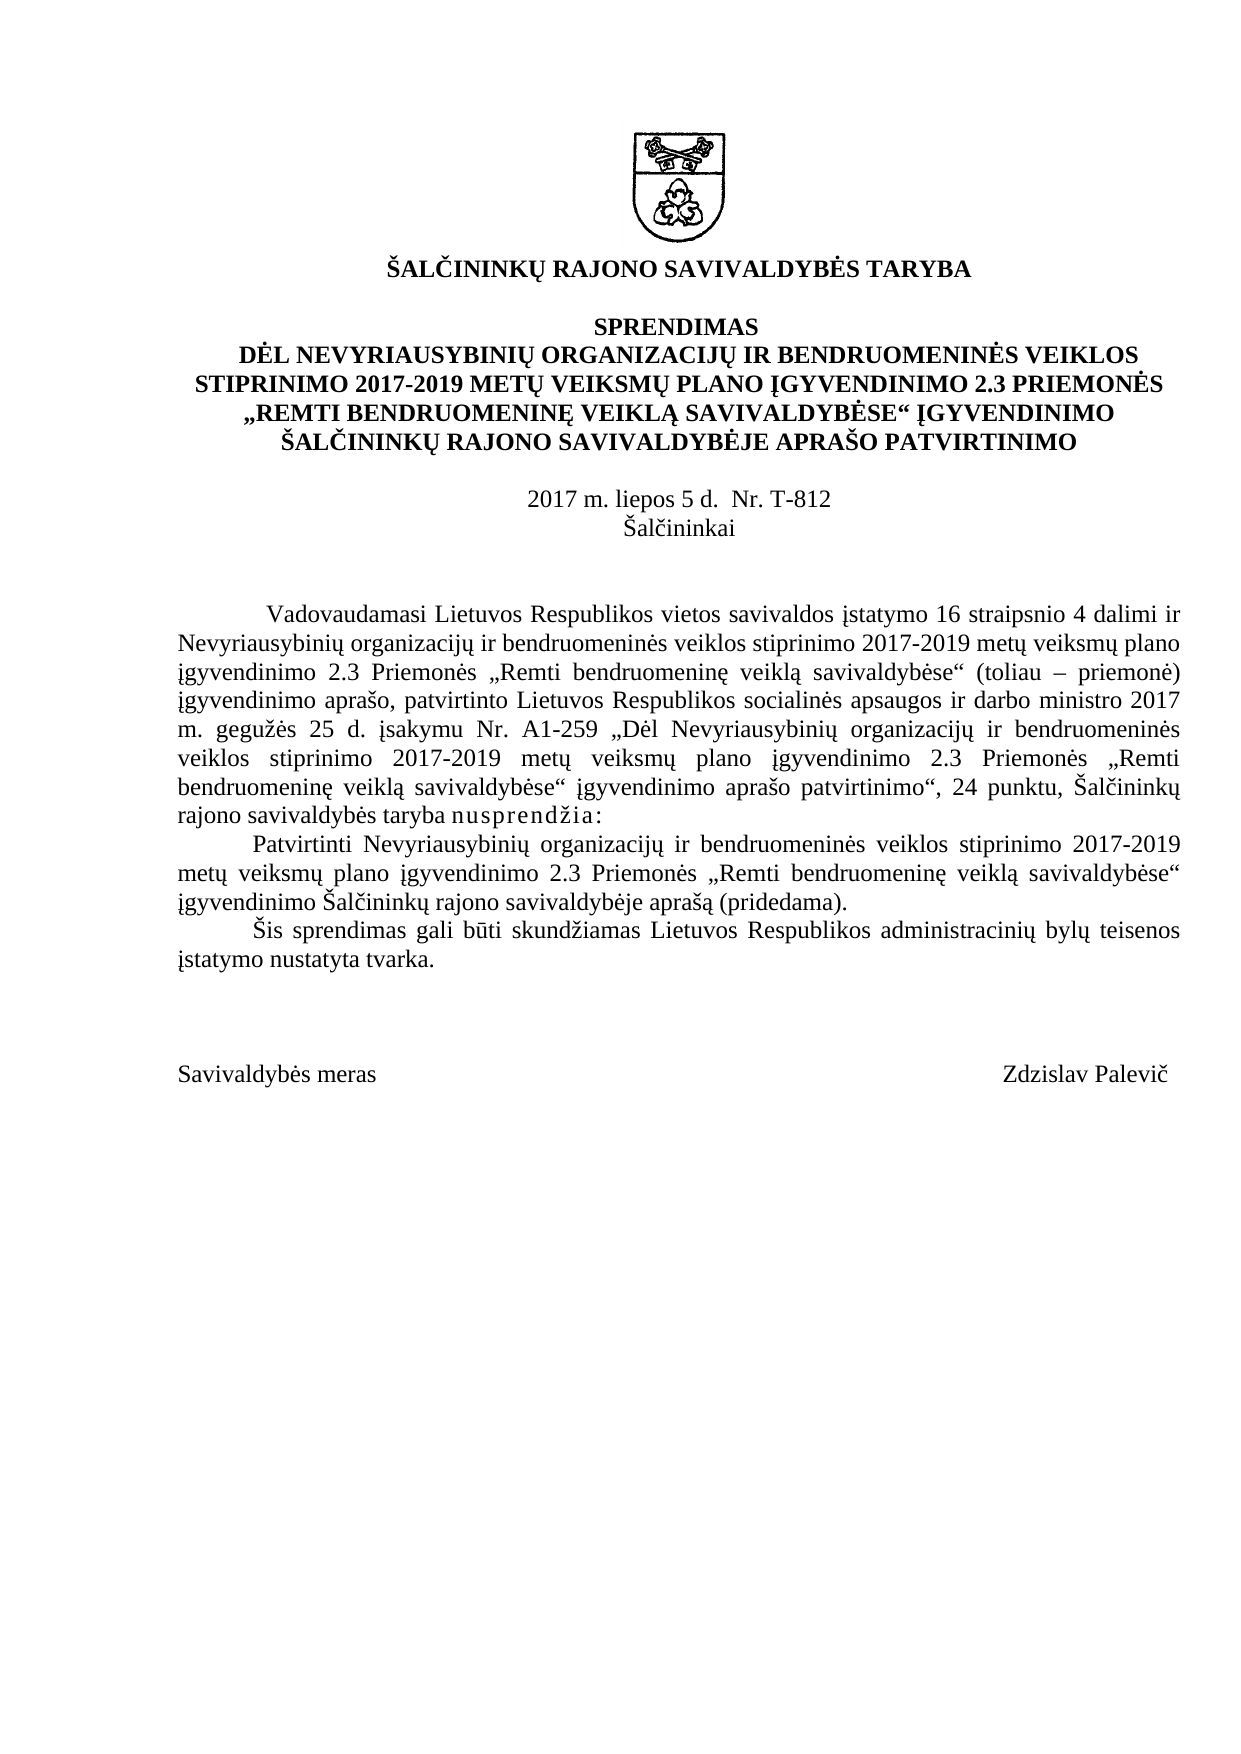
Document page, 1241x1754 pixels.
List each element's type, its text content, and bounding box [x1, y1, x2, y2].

text Vadovaudamasi Lietuvos Respublikos vietos savivaldos įstatymo 16 straipsnio 4 dalimi ir Nevyriausybinių organizacijų ir bendruomeninės veiklos stiprinimo 2017-2019 metų veiksmų plano įgyvendinimo 2.3 Priemonės „Remti bendruomeninę veiklą savivaldybėse“ (toliau – priemonė) įgyvendinimo aprašo, patvirtinto Lietuvos Respublikos socialinės apsaugos ir darbo ministro 2017 m. gegužės 25 d. įsakymu Nr. A1-259 „Dėl Nevyriausybinių organizacijų ir bendruomeninės veiklos stiprinimo 2017-2019 metų veiksmų plano įgyvendinimo 2.3 Priemonės „Remti bendruomeninę veiklą savivaldybėse“ įgyvendinimo aprašo patvirtinimo“, 24 punktu, Šalčininkų rajono savivaldybės taryba nusprendžia: [177, 599, 1181, 829]
text Savivaldybės meras Zdzislav Palevič [177, 1059, 1181, 1088]
text Šalčininkai [177, 513, 1181, 542]
text Šis sprendimas gali būti skundžiamas Lietuvos Respublikos administracinių bylų teisenos įstatymo nustatyta tvarka. [177, 915, 1181, 973]
text ŠALČININKŲ RAJONO SAVIVALDYBĖS TARYBA [177, 254, 1181, 283]
text Patvirtinti Nevyriausybinių organizacijų ir bendruomeninės veiklos stiprinimo 2017-2019 metų veiksmų plano įgyvendinimo 2.3 Priemonės „Remti bendruomeninę veiklą savivaldybėse“ įgyvendinimo Šalčininkų rajono savivaldybėje aprašą (pridedama). [177, 829, 1181, 915]
text DĖL NEVYRIAUSYBINIŲ ORGANIZACIJŲ IR BENDRUOMENINĖS VEIKLOS STIPRINIMO 2017-2019 METŲ VEIKSMŲ PLANO ĮGYVENDINIMO 2.3 PRIEMONĖS „REMTI BENDRUOMENINĘ VEIKLĄ SAVIVALDYBĖSE“ ĮGYVENDINIMO ŠALČININKŲ RAJONO SAVIVALDYBĖJE APRAŠO PATVIRTINIMO [177, 340, 1181, 455]
text 2017 m. liepos 5 d. Nr. T-812 [177, 484, 1181, 513]
text SPRENDIMAS [177, 312, 1181, 340]
